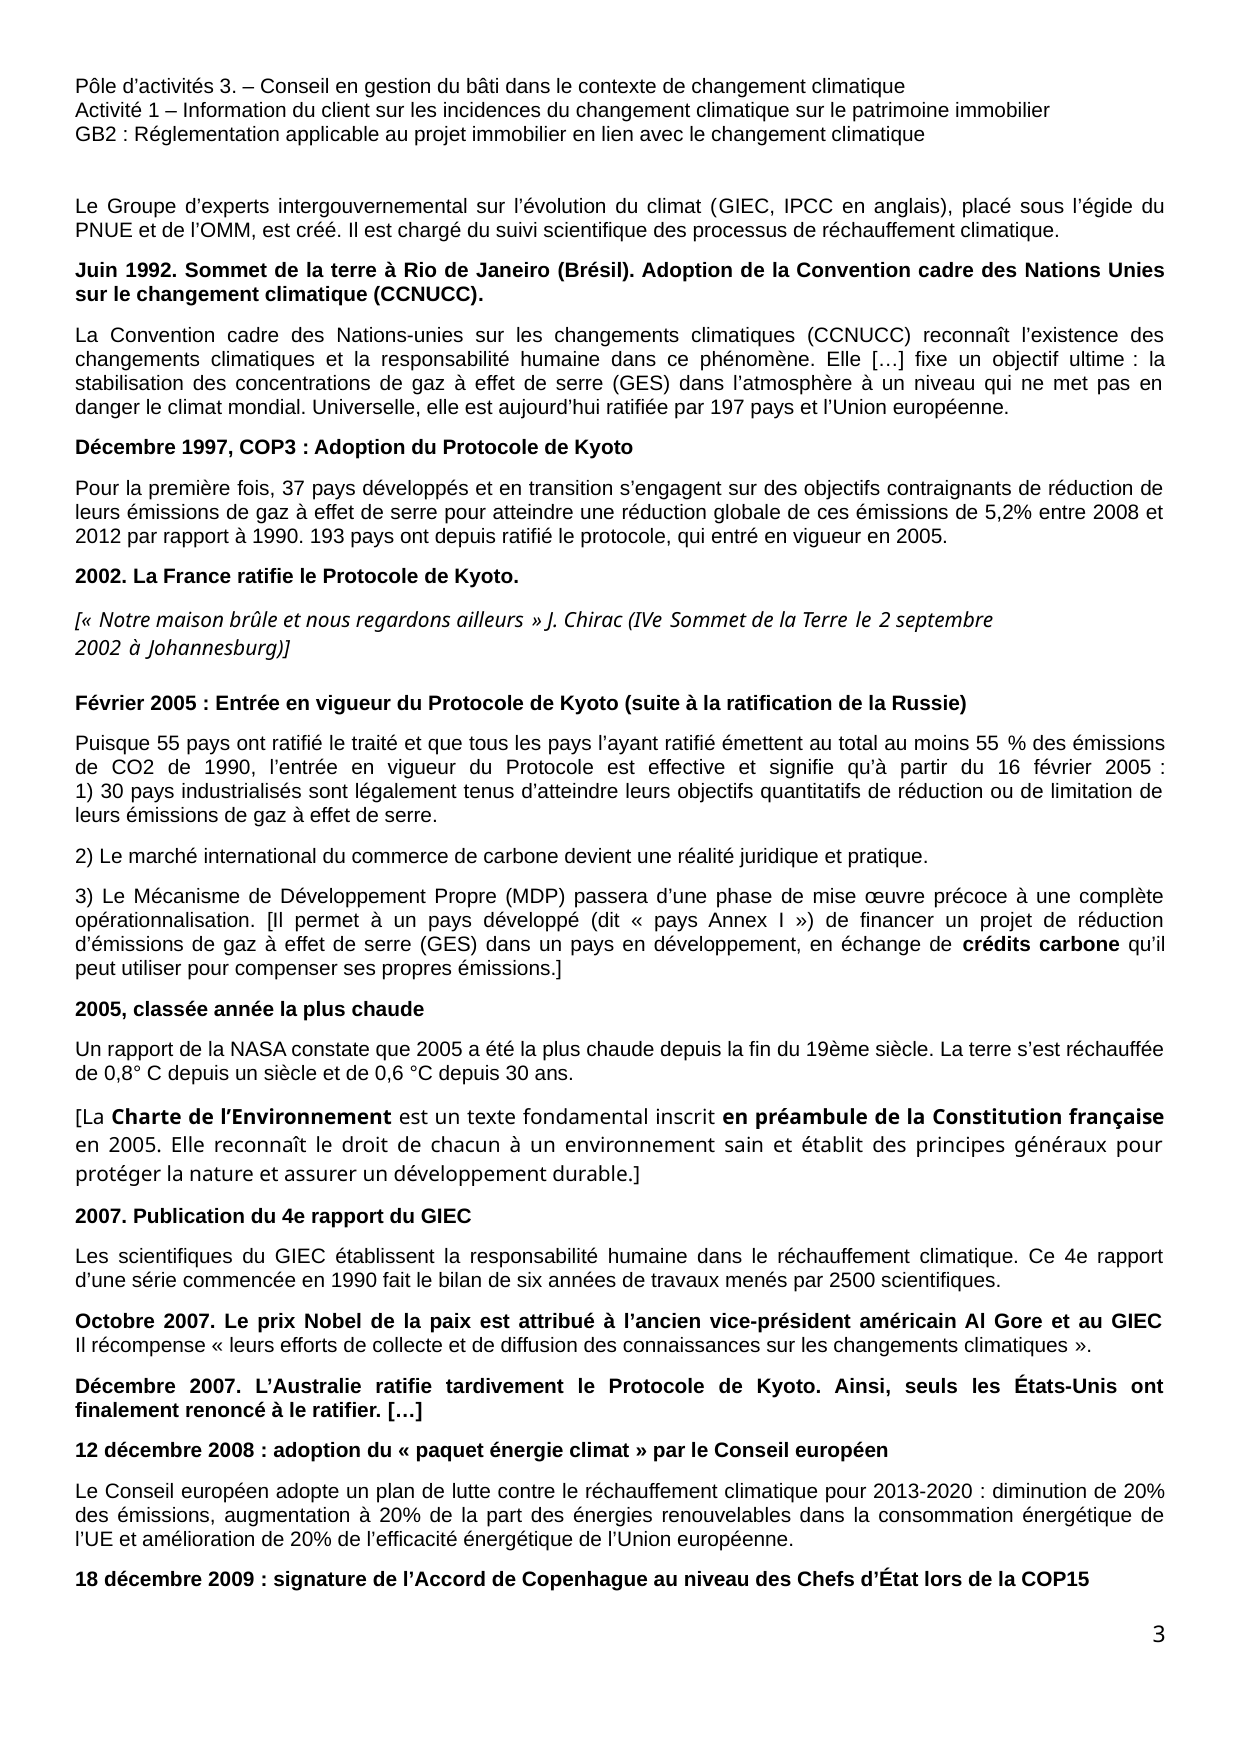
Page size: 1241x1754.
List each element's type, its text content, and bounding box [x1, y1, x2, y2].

text Octobre 2007. Le prix Nobel de la paix est attribué à l’ancien vice-président américain Al Gore et au GIEC Il récompense « leurs efforts de collecte et de diffusion des connaissances sur les changements climatiques ». [75, 1309, 1165, 1357]
text Décembre 2007. L’Australie ratifie tardivement le Protocole de Kyoto. Ainsi, seuls les États-Unis ont finalement renoncé à le ratifier. […] [75, 1373, 1165, 1421]
text 18 décembre 2009 : signature de l’Accord de Copenhague au niveau des Chefs d’État lors de la COP15 [75, 1567, 1165, 1591]
text Décembre 1997, COP3 : Adoption du Protocole de Kyoto [75, 435, 1165, 459]
text [La Charte de l’Environnement est un texte fondamental inscrit en préambule de la Constitution française en 2005. Elle reconnaît le droit de chacun à un environnement sain et établit des principes généraux pour protéger la nature et assurer un développement durable.] [75, 1102, 1165, 1187]
text 2002. La France ratifie le Protocole de Kyoto. [75, 564, 1165, 588]
text Les scientifiques du GIEC établissent la responsabilité humaine dans le réchauffement climatique. Ce 4e rapport d’une série commencée en 1990 fait le bilan de six années de travaux menés par 2500 scientifiques. [75, 1244, 1165, 1292]
text Juin 1992. Sommet de la terre à Rio de Janeiro (Brésil). Adoption de la Convention cadre des Nations Unies sur le changement climatique (CCNUCC). [75, 258, 1165, 306]
text 2007. Publication du 4e rapport du GIEC [75, 1204, 1165, 1228]
text [« Notre maison brûle et nous regardons ailleurs » J. Chirac (IVe Sommet de la Terre le 2 septembre 2002 à Johannesburg)] [75, 605, 1165, 662]
text Février 2005 : Entrée en vigueur du Protocole de Kyoto (suite à la ratification de la Russie) [75, 690, 1165, 714]
text 12 décembre 2008 : adoption du « paquet énergie climat » par le Conseil européen [75, 1438, 1165, 1462]
text Un rapport de la NASA constate que 2005 a été la plus chaude depuis la fin du 19ème siècle. La terre s’est réchauffée de 0,8° C depuis un siècle et de 0,6 °C depuis 30 ans. [75, 1037, 1165, 1085]
text Le Conseil européen adopte un plan de lutte contre le réchauffement climatique pour 2013-2020 : diminution de 20% des émissions, augmentation à 20% de la part des énergies renouvelables dans la consommation énergétique de l’UE et amélioration de 20% de l’efficacité énergétique de l’Union européenne. [75, 1479, 1165, 1551]
text 3) Le Mécanisme de Développement Propre (MDP) passera d’une phase de mise œuvre précoce à une complète opérationnalisation. [Il permet à un pays développé (dit « pays Annex I ») de financer un projet de réduction d’émissions de gaz à effet de serre (GES) dans un pays en développement, en échange de crédits carbone qu’il peut utiliser pour compenser ses propres émissions.] [75, 884, 1165, 980]
text 2005, classée année la plus chaude [75, 997, 1165, 1021]
text La Convention cadre des Nations-unies sur les changements climatiques (CCNUCC) reconnaît l’existence des changements climatiques et la responsabilité humaine dans ce phénomène. Elle […] fixe un objectif ultime : la stabilisation des concentrations de gaz à effet de serre (GES) dans l’atmosphère à un niveau qui ne met pas en danger le climat mondial. Universelle, elle est aujourd’hui ratifiée par 197 pays et l’Union européenne. [75, 323, 1165, 418]
text Puisque 55 pays ont ratifié le traité et que tous les pays l’ayant ratifié émettent au total au moins 55 % des émissions de CO2 de 1990, l’entrée en vigueur du Protocole est effective et signifie qu’à partir du 16 février 2005 : 1) 30 pays industrialisés sont légalement tenus d’atteindre leurs objectifs quantitatifs de réduction ou de limitation de leurs émissions de gaz à effet de serre. [75, 731, 1165, 827]
text Pour la première fois, 37 pays développés et en transition s’engagent sur des objectifs contraignants de réduction de leurs émissions de gaz à effet de serre pour atteindre une réduction globale de ces émissions de 5,2% entre 2008 et 2012 par rapport à 1990. 193 pays ont depuis ratifié le protocole, qui entré en vigueur en 2005. [75, 476, 1165, 548]
text 2) Le marché international du commerce de carbone devient une réalité juridique et pratique. [75, 843, 1165, 867]
text Le Groupe d’experts intergouvernemental sur l’évolution du climat (GIEC, IPCC en anglais), placé sous l’égide du PNUE et de l’OMM, est créé. Il est chargé du suivi scientifique des processus de réchauffement climatique. [75, 193, 1165, 241]
